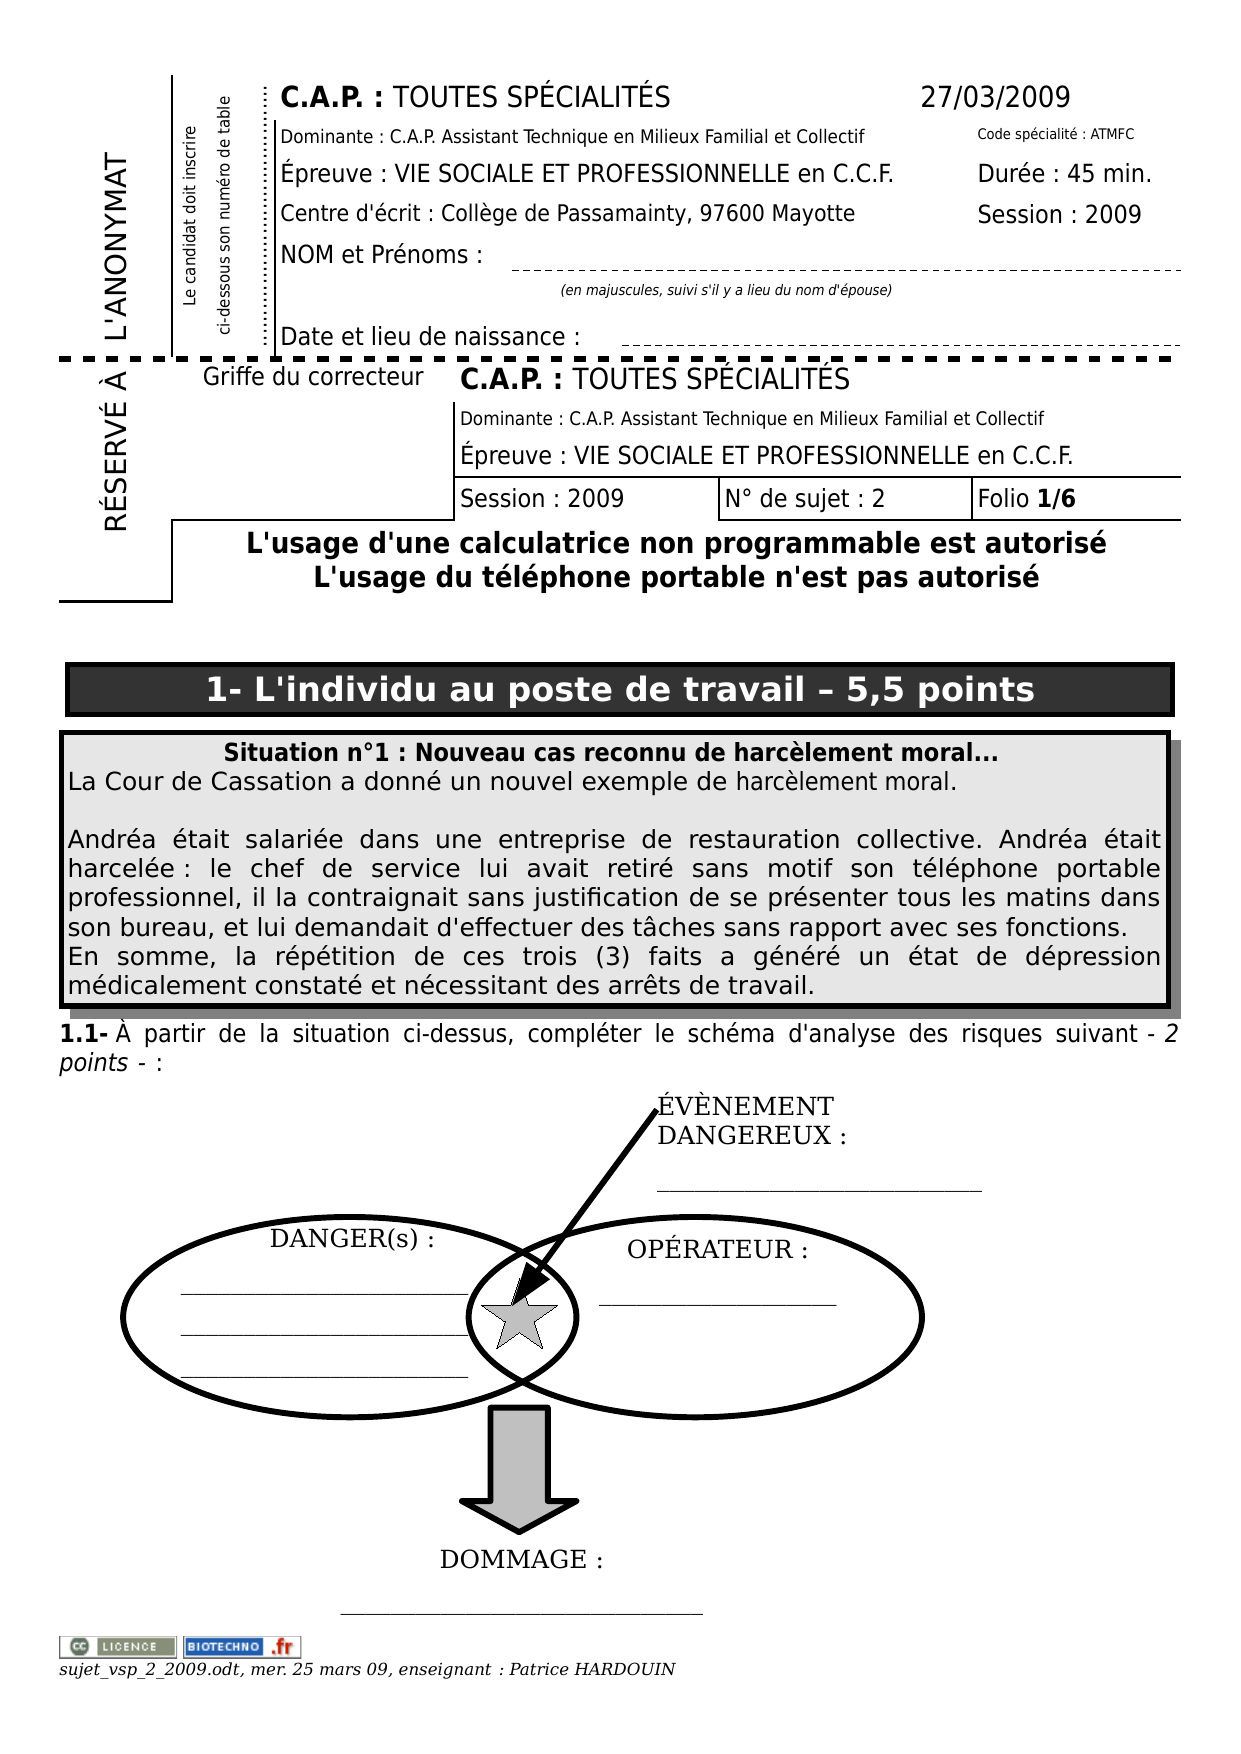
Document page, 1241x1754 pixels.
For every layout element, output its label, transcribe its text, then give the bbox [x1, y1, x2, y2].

picture [59, 1636, 178, 1659]
text _______________________ [171, 1266, 477, 1295]
text __________________________ [657, 1163, 993, 1192]
text Andréa était salariée dans une entreprise de restauration collective. Andréa était harcelée : le chef de service lui avait retiré sans motif son téléphone portable professionnel, il la contraignait sans justification de se présenter tous les matins dans son bureau, et lui demandait d'effectuer des tâches sans rapport avec ses fonctions. [64, 788, 1166, 934]
text En somme, la répétition de ces trois (3) faits a généré un état de dépression médicalement constaté et nécessitant des arrêts de travail. [64, 934, 1166, 1003]
text _______________________ [171, 1349, 477, 1378]
text 1.1- À partir de la situation ci-dessus, compléter le schéma d'analyse des risques suivant - 2 points - : [59, 1019, 1181, 1077]
text _______________________ [171, 1307, 477, 1337]
text DOMMAGE : [337, 1545, 706, 1574]
picture [183, 1636, 302, 1659]
text Situation n°1 : Nouveau cas reconnu de harcèlement moral... [64, 735, 1166, 759]
text DANGER(s) : [171, 1224, 477, 1253]
subtitle 1- L'individu au poste de travail – 5,5 points [70, 667, 1170, 712]
text ÉVÈNEMENT DANGEREUX : [657, 1092, 993, 1150]
text ___________________ [568, 1277, 867, 1307]
text La Cour de Cassation a donné un nouvel exemple de harcèlement moral. [64, 759, 1166, 788]
text _____________________________ [337, 1586, 706, 1616]
text OPÉRATEUR : [568, 1236, 867, 1265]
